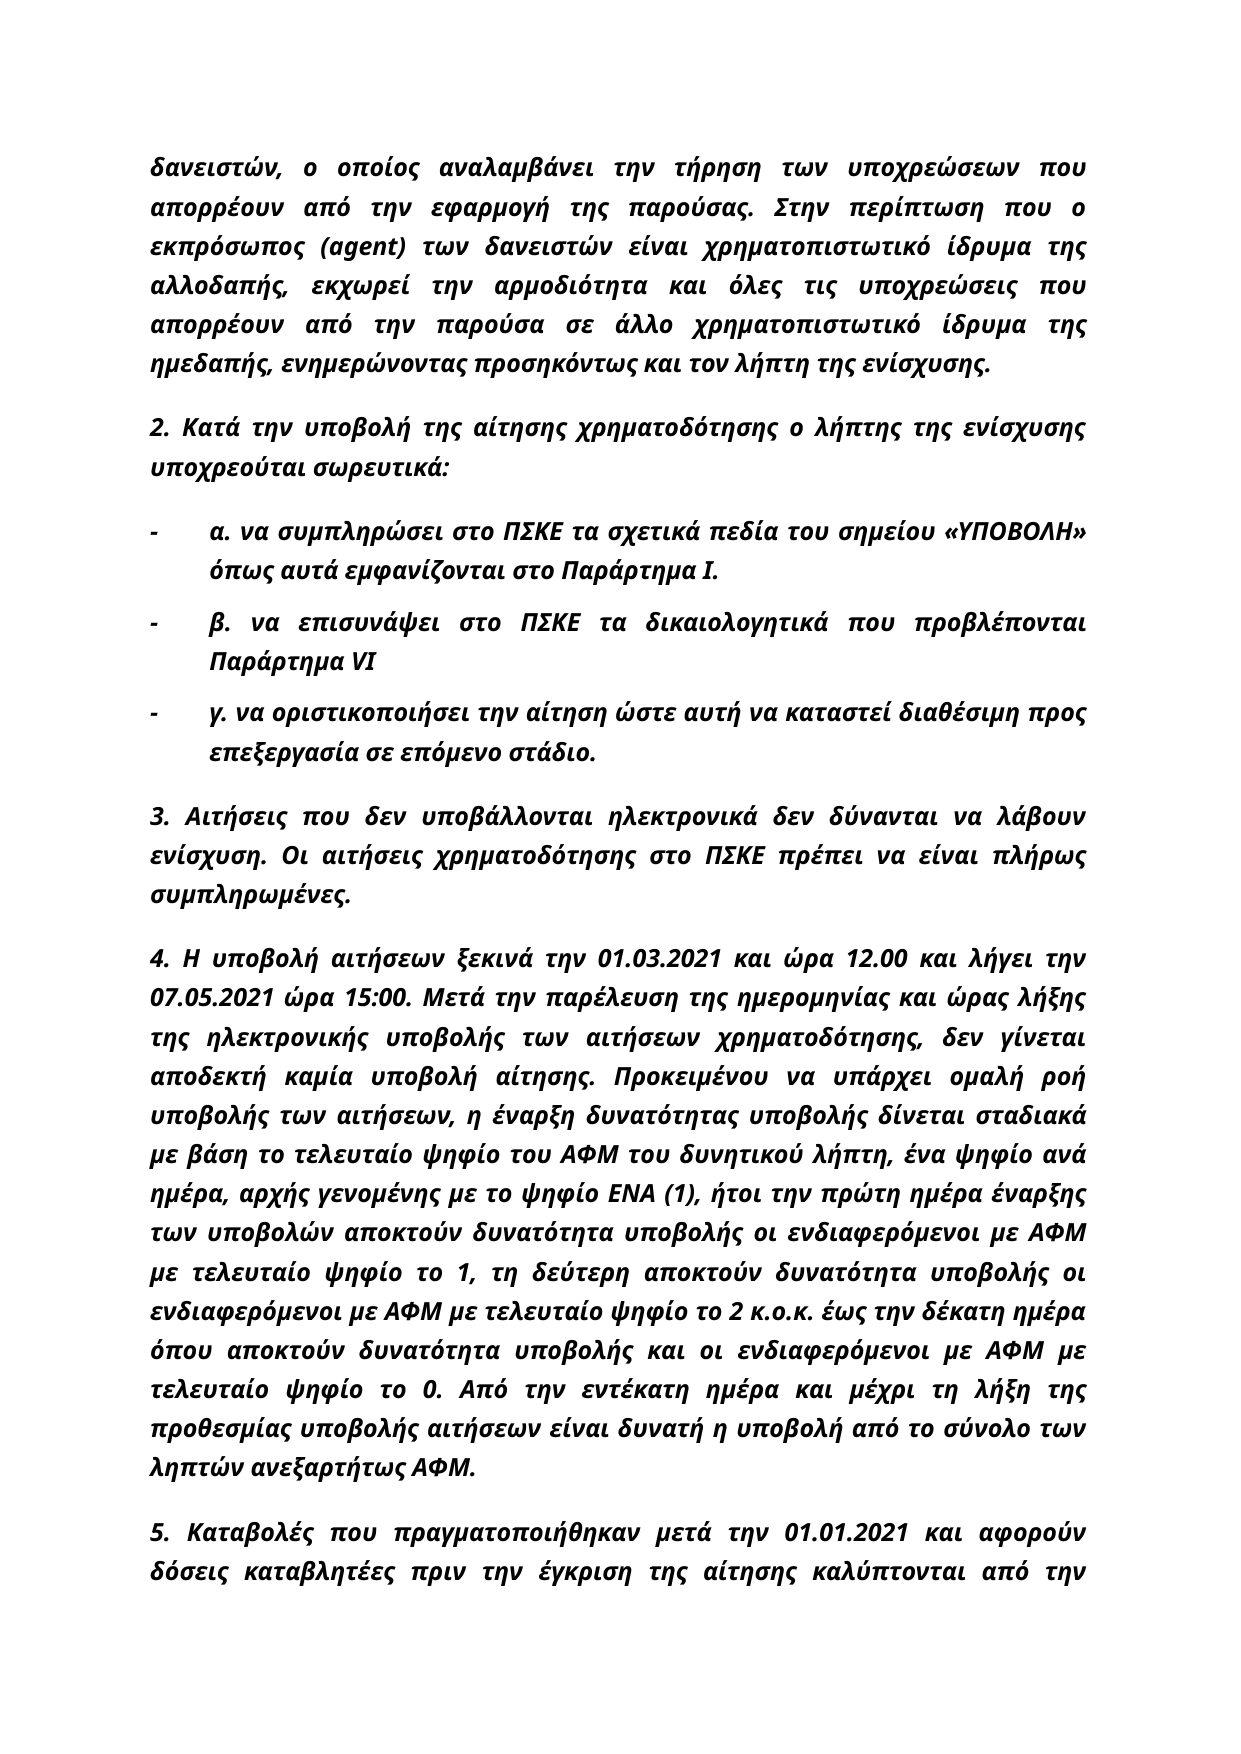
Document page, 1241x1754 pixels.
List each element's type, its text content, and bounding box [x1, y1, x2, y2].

text 5. Καταβολές που πραγματοποιήθηκαν μετά την 01.01.2021 και αφορούν δόσεις καταβλητέες πριν την έγκριση της αίτησης καλύπτονται από την [150, 1514, 1090, 1587]
list - α. να συμπληρώσει στο ΠΣΚΕ τα σχετικά πεδία του σημείου «ΥΠΟΒΟΛΗ» όπως αυτά εμφανίζονται στο Παράρτημα I. [150, 513, 1090, 587]
text 2. Κατά την υποβολή της αίτησης χρηματοδότησης ο λήπτης της ενίσχυσης υποχρεούται σωρευτικά: [150, 410, 1090, 483]
text δανειστών, ο οποίος αναλαμβάνει την τήρηση των υποχρεώσεων που απορρέουν από την εφαρμογή της παρούσας. Στην περίπτωση που ο εκπρόσωπος (agent) των δανειστών είναι χρηματοπιστωτικό ίδρυμα της αλλοδαπής, εκχωρεί την αρμοδιότητα και όλες τις υποχρεώσεις που απορρέουν από την παρούσα σε άλλο χρηματοπιστωτικό ίδρυμα της ημεδαπής, ενημερώνοντας προσηκόντως και τον λήπτη της ενίσχυσης. [150, 150, 1090, 380]
text 3. Αιτήσεις που δεν υποβάλλονται ηλεκτρονικά δεν δύνανται να λάβουν ενίσχυση. Οι αιτήσεις χρηματοδότησης στο ΠΣΚΕ πρέπει να είναι πλήρως συμπληρωμένες. [150, 798, 1090, 911]
list - γ. να οριστικοποιήσει την αίτηση ώστε αυτή να καταστεί διαθέσιμη προς επεξεργασία σε επόμενο στάδιο. [150, 695, 1090, 768]
text 4. Η υποβολή αιτήσεων ξεκινά την 01.03.2021 και ώρα 12.00 και λήγει την 07.05.2021 ώρα 15:00. Μετά την παρέλευση της ημερομηνίας και ώρας λήξης της ηλεκτρονικής υποβολής των αιτήσεων χρηματοδότησης, δεν γίνεται αποδεκτή καμία υποβολή αίτησης. Προκειμένου να υπάρχει ομαλή ροή υποβολής των αιτήσεων, η έναρξη δυνατότητας υποβολής δίνεται σταδιακά με βάση το τελευταίο ψηφίο του ΑΦΜ του δυνητικού λήπτη, ένα ψηφίο ανά ημέρα, αρχής γενομένης με το ψηφίο ENA (1), ήτοι την πρώτη ημέρα έναρξης των υποβολών αποκτούν δυνατότητα υποβολής οι ενδιαφερόμενοι με ΑΦΜ με τελευταίο ψηφίο το 1, τη δεύτερη αποκτούν δυνατότητα υποβολής οι ενδιαφερόμενοι με ΑΦΜ με τελευταίο ψηφίο το 2 κ.ο.κ. έως την δέκατη ημέρα όπου αποκτούν δυνατότητα υποβολής και οι ενδιαφερόμενοι με ΑΦΜ με τελευταίο ψηφίο το 0. Από την εντέκατη ημέρα και μέχρι τη λήξη της προθεσμίας υποβολής αιτήσεων είναι δυνατή η υποβολή από το σύνολο των ληπτών ανεξαρτήτως ΑΦΜ. [150, 941, 1090, 1484]
list - β. να επισυνάψει στο ΠΣΚΕ τα δικαιολογητικά που προβλέπονται Παράρτημα VI [150, 604, 1090, 677]
